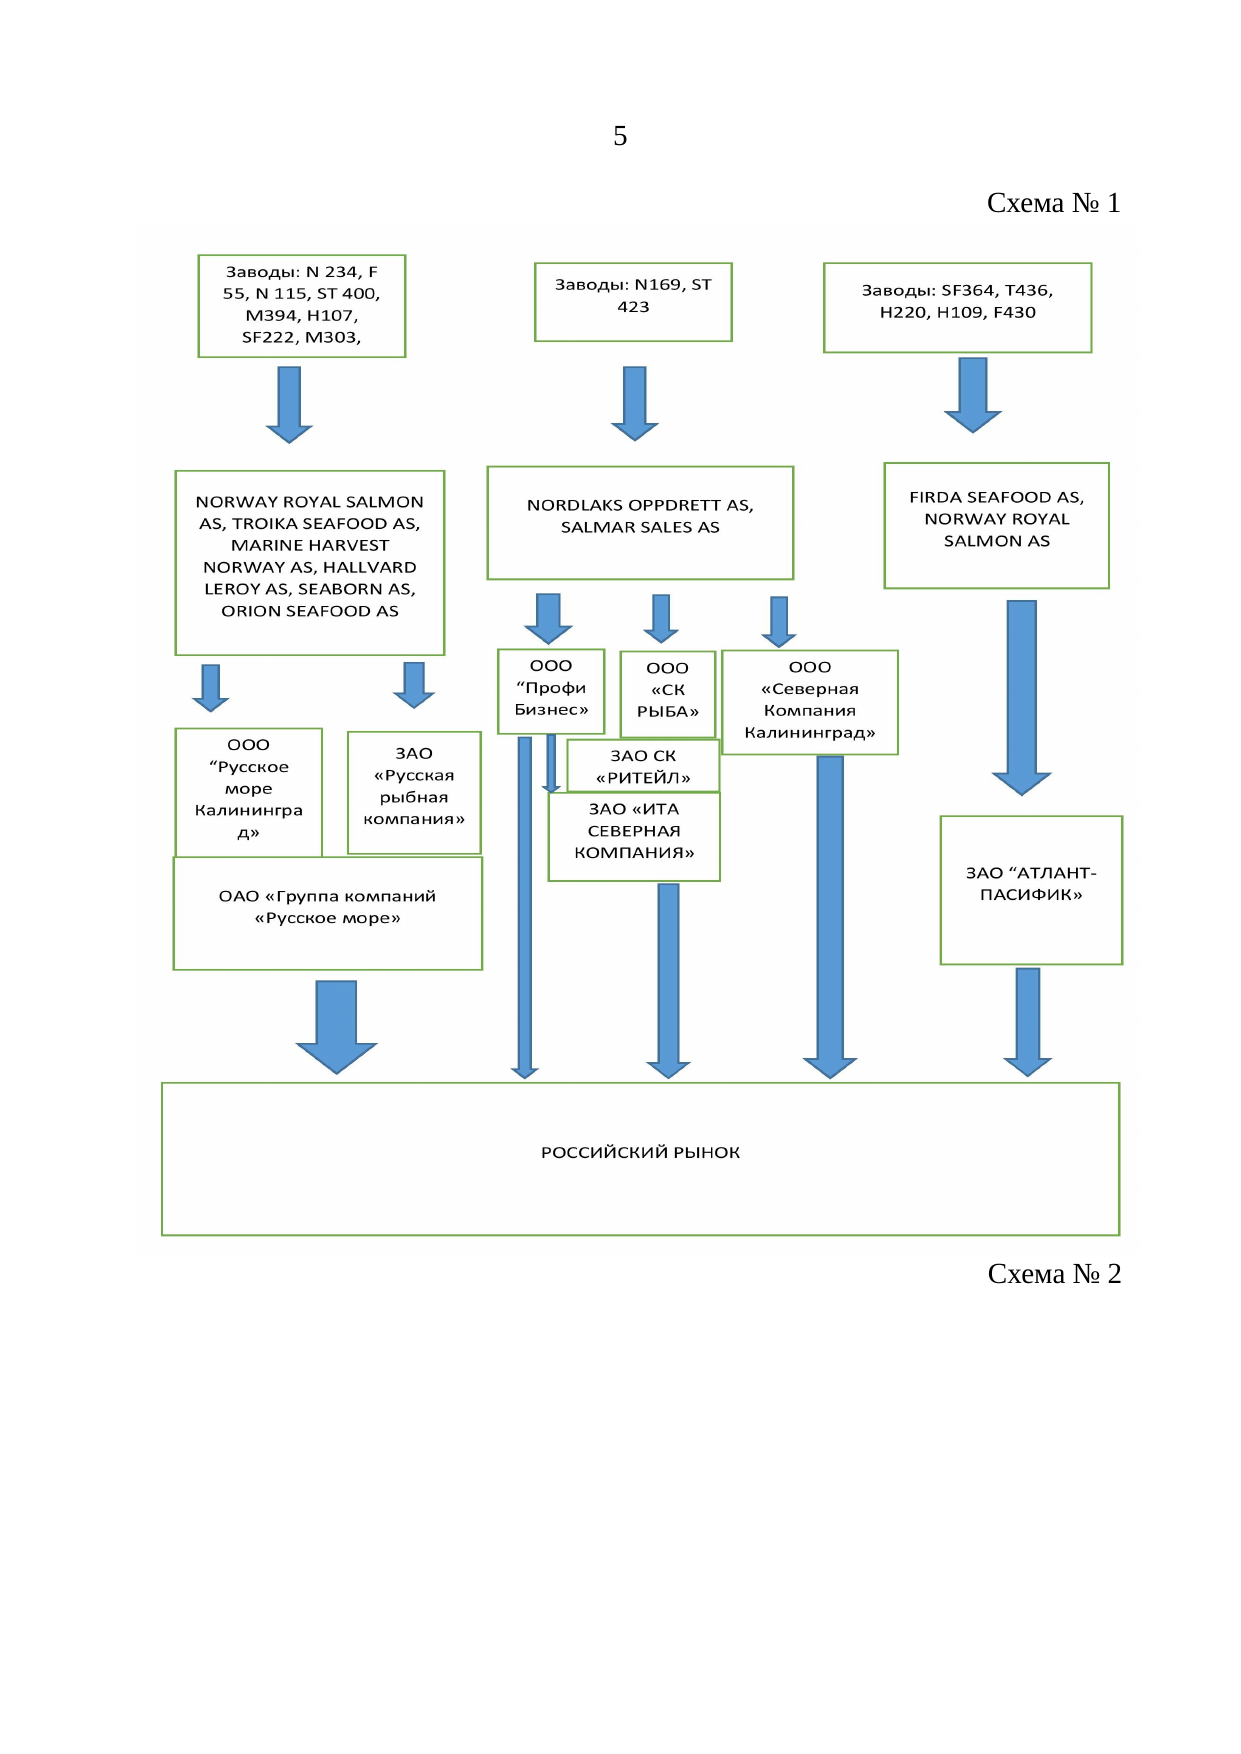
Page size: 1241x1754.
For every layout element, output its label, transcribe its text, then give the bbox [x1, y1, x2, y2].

picture [137, 222, 1142, 1257]
text Схема № 1 [118, 181, 1122, 219]
text Схема № 2 [118, 219, 1122, 1290]
